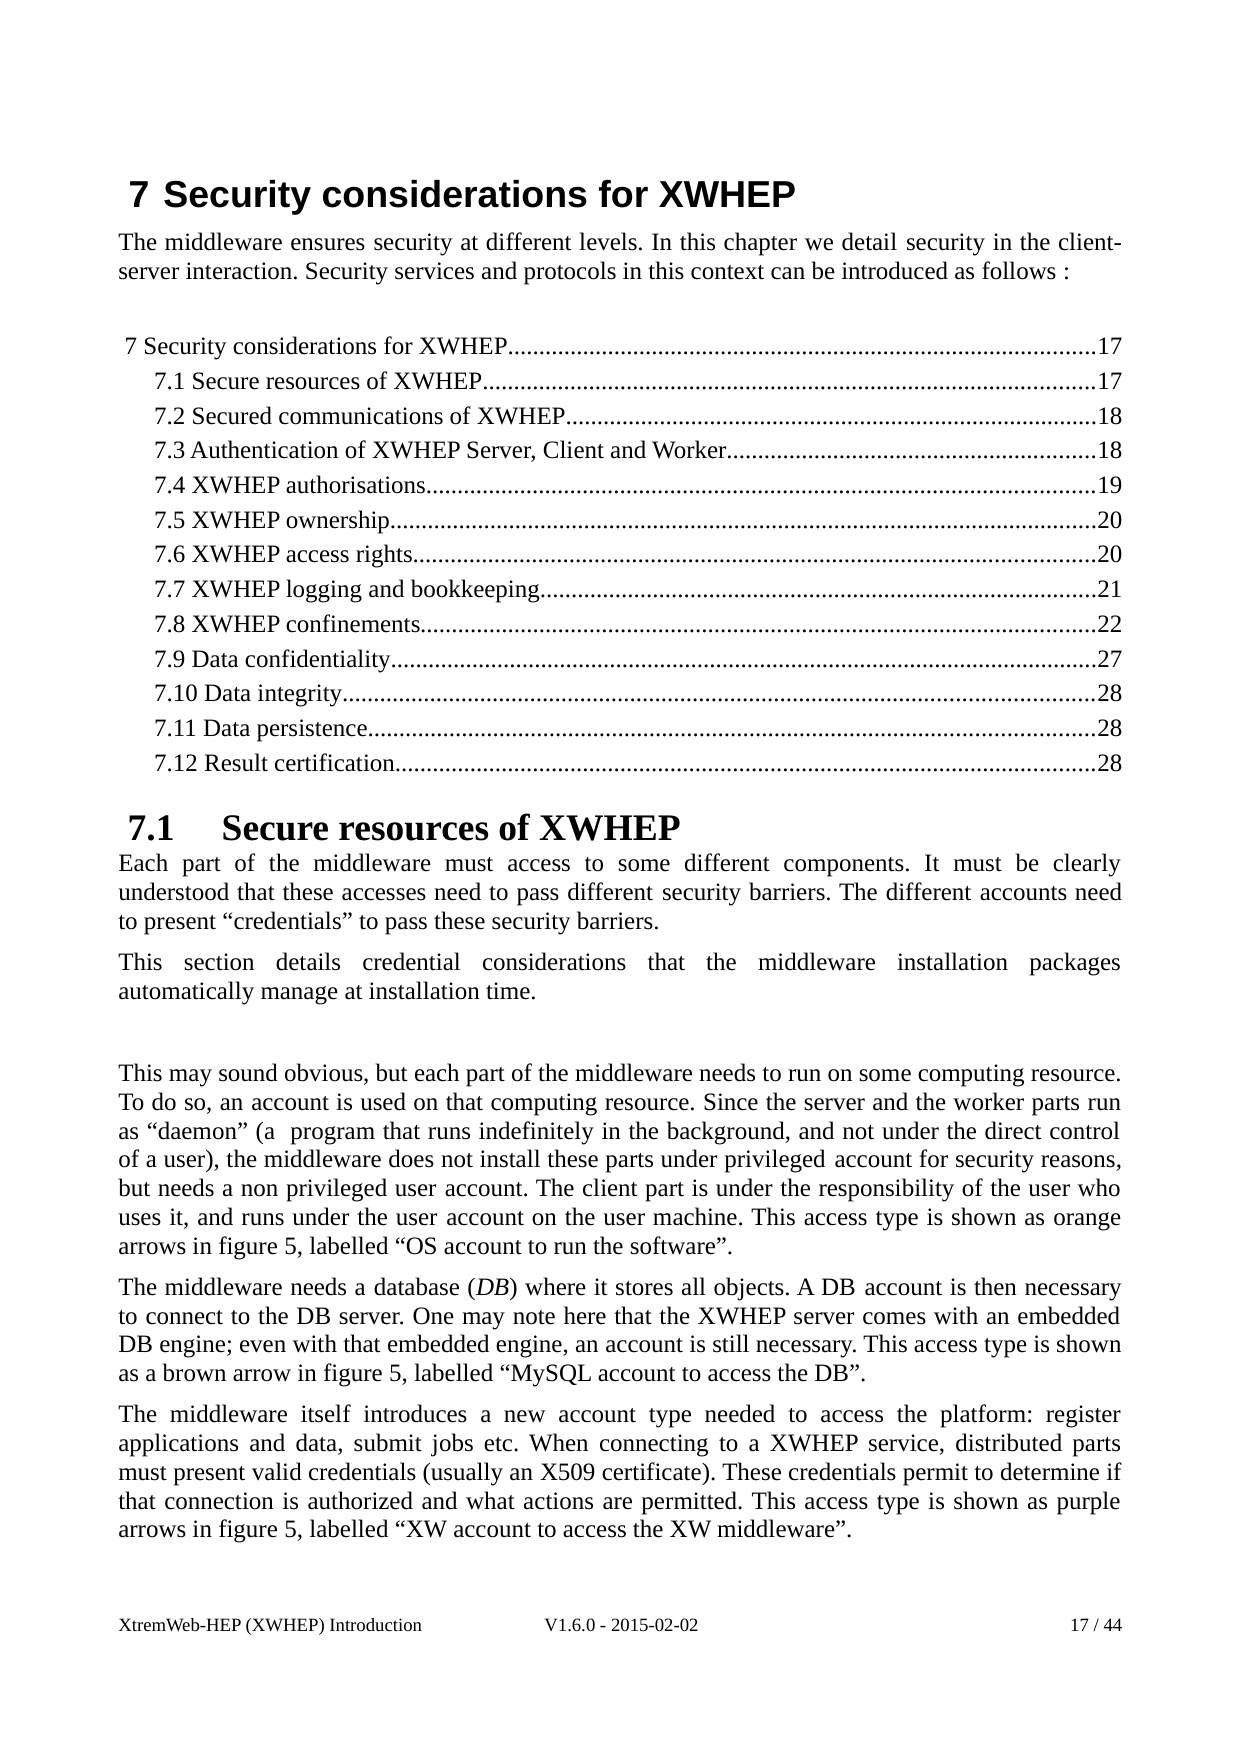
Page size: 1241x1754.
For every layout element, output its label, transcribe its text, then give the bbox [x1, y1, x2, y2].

text 7.2 Secured communications of XWHEP 18 [148, 401, 1122, 429]
text The middleware needs a database (DB) where it stores all objects. A DB account is then necessary to connect to the DB server. One may note here that the XWHEP server comes with an embedded DB engine; even with that embedded engine, an account is still necessary. This access type is shown as a brown arrow in figure 5, labelled “MySQL account to access the DB”. [118, 1272, 1122, 1387]
text The middleware ensures security at different levels. In this chapter we detail security in the client-server interaction. Security services and protocols in this context can be introduced as follows : [118, 227, 1122, 285]
text 7.3 Authentication of XWHEP Server, Client and Worker 18 [148, 436, 1122, 464]
text This section details credential considerations that the middleware installation packages automatically manage at installation time. [118, 947, 1122, 1004]
text 7.4 XWHEP authorisations 19 [148, 470, 1122, 499]
text 7.8 XWHEP confinements 22 [148, 609, 1122, 638]
text 7.12 Result certification 28 [148, 748, 1122, 776]
text 7.5 XWHEP ownership 20 [148, 505, 1122, 534]
text 7.6 XWHEP access rights 20 [148, 539, 1122, 568]
text The middleware itself introduces a new account type needed to access the platform: register applications and data, submit jobs etc. When connecting to a XWHEP service, distributed parts must present valid credentials (usually an X509 certificate). These credentials permit to determine if that connection is authorized and what actions are permitted. This access type is shown as purple arrows in figure 5, labelled “XW account to access the XW middleware”. [118, 1399, 1122, 1543]
text 7.11 Data persistence 28 [148, 713, 1122, 742]
text 7.7 XWHEP logging and bookkeeping 21 [148, 574, 1122, 603]
text 7 Security considerations for XWHEP 17 [118, 331, 1122, 360]
text 7.10 Data integrity 28 [148, 678, 1122, 707]
subtitle Secure resources of XWHEP [118, 805, 1122, 848]
subtitle Security considerations for XWHEP [118, 172, 1122, 215]
text 7.1 Secure resources of XWHEP 17 [148, 366, 1122, 395]
text This may sound obvious, but each part of the middleware needs to run on some computing resource. To do so, an account is used on that computing resource. Since the server and the worker parts run as “daemon” (a program that runs indefinitely in the background, and not under the direct control of a user), the middleware does not install these parts under privileged account for security reasons, but needs a non privileged user account. The client part is under the responsibility of the user who uses it, and runs under the user account on the user machine. This access type is shown as orange arrows in figure 5, labelled “OS account to run the software”. [118, 1058, 1122, 1259]
text Each part of the middleware must access to some different components. It must be clearly understood that these accesses need to pass different security barriers. The different accounts need to present “credentials” to pass these security barriers. [118, 848, 1122, 934]
text 7.9 Data confidentiality 27 [148, 644, 1122, 672]
